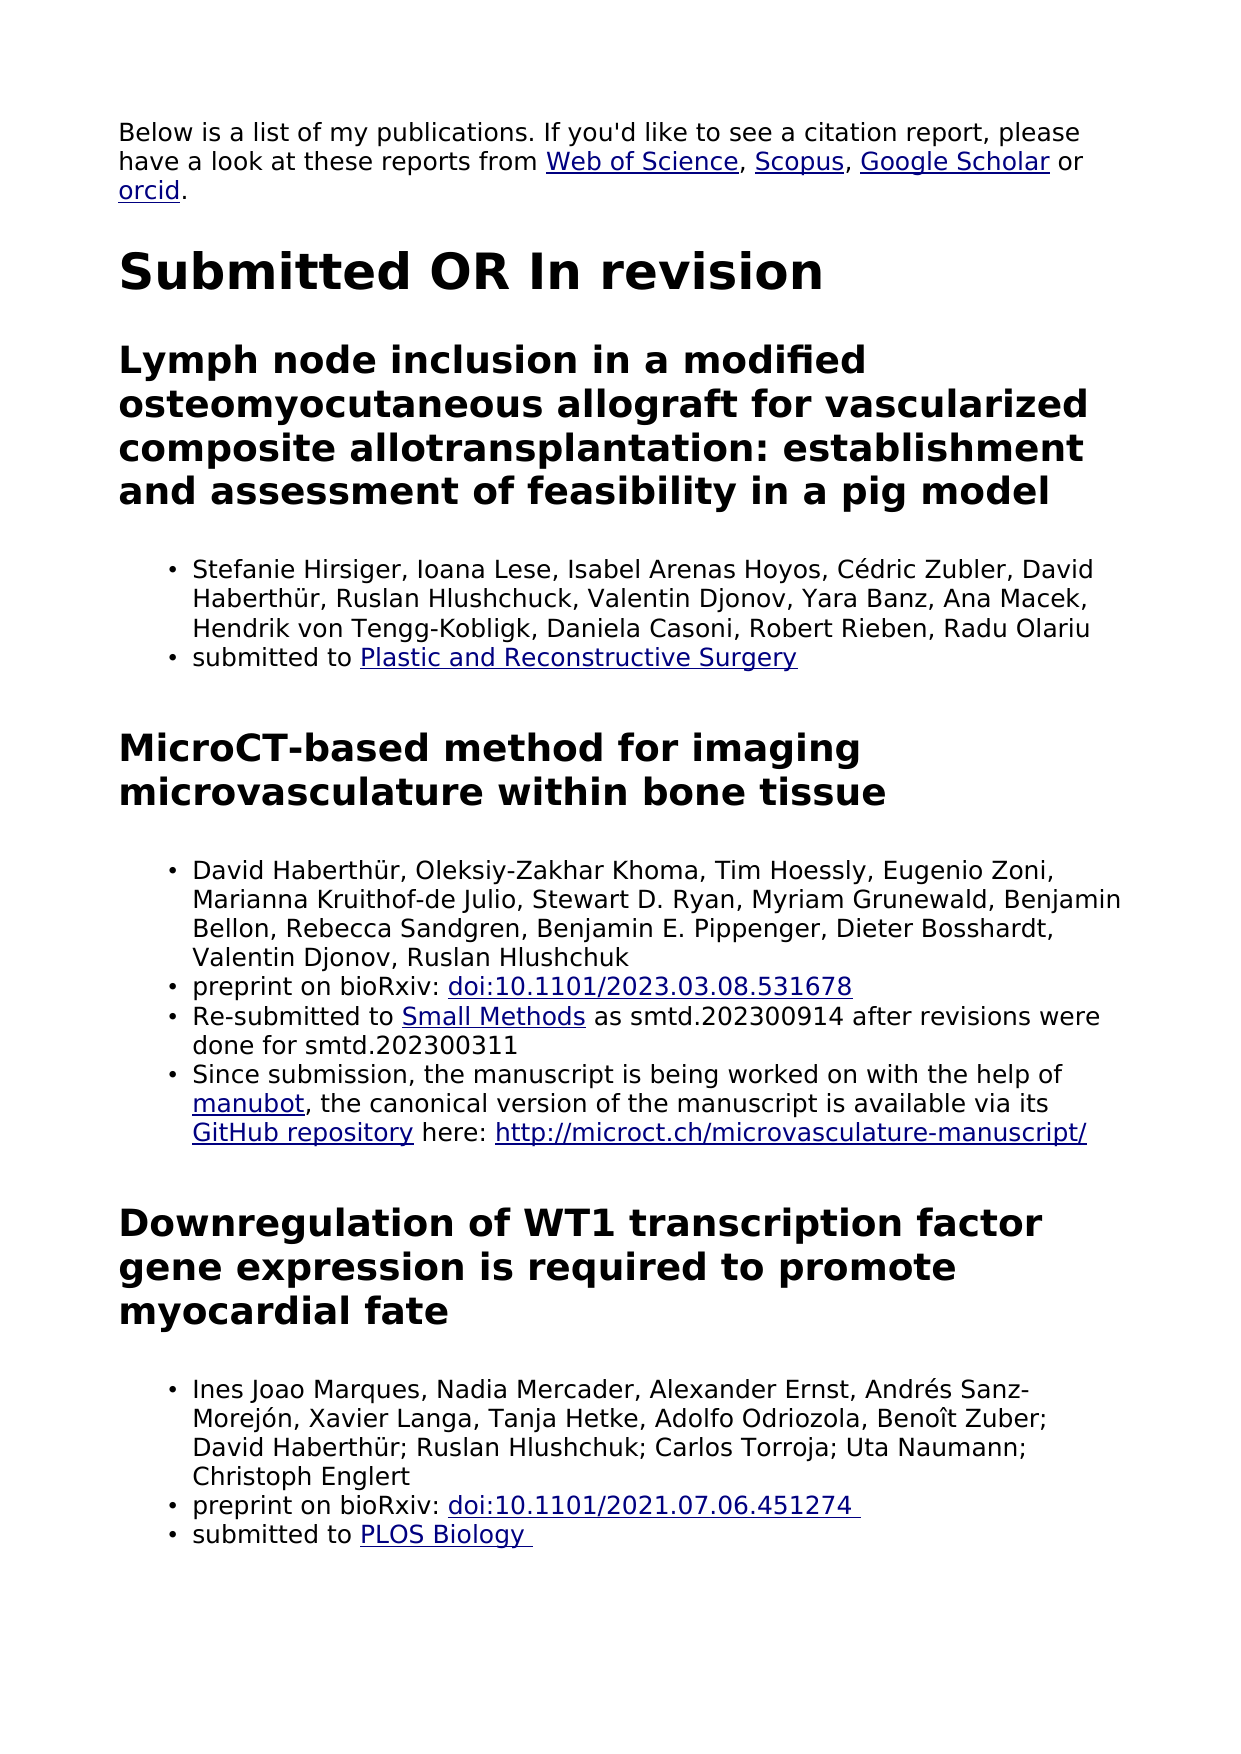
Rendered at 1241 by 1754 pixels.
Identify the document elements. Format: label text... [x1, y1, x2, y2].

subtitle Downregulation of WT1 transcription factor gene expression is required to promote myocardial fate [118, 1202, 1122, 1333]
list preprint on bioRxiv: doi:10.1101/2021.07.06.451274 [177, 1492, 1122, 1521]
list Stefanie Hirsiger, Ioana Lese, Isabel Arenas Hoyos, Cédric Zubler, David Haberthür, Ruslan Hlushchuck, Valentin Djonov, Yara Banz, Ana Macek, Hendrik von Tengg-Kobligk, Daniela Casoni, Robert Rieben, Radu Olariu [177, 555, 1122, 643]
list Since submission, the manuscript is being worked on with the help of manubot, the canonical version of the manuscript is available via its GitHub repository here: http://microct.ch/microvasculature-manuscript/ [177, 1060, 1122, 1147]
list preprint on bioRxiv: doi:10.1101/2023.03.08.531678 [177, 972, 1122, 1002]
subtitle Submitted OR In revision [118, 243, 1122, 301]
list Re-submitted to Small Methods as smtd.202300914 after revisions were done for smtd.202300311 [177, 1002, 1122, 1060]
text Below is a list of my publications. If you'd like to see a citation report, please have a look at these reports from Web of Science, Scopus, Google Scholar or orcid. [118, 118, 1122, 206]
list submitted to PLOS Biology [177, 1521, 1122, 1550]
subtitle Lymph node inclusion in a modified osteomyocutaneous allograft for vascularized composite allotransplantation: establishment and assessment of feasibility in a pig model [118, 339, 1122, 513]
list submitted to Plastic and Reconstructive Surgery [177, 643, 1122, 672]
list David Haberthür, Oleksiy-Zakhar Khoma, Tim Hoessly, Eugenio Zoni, Marianna Kruithof-de Julio, Stewart D. Ryan, Myriam Grunewald, Benjamin Bellon, Rebecca Sandgren, Benjamin E. Pippenger, Dieter Bosshardt, Valentin Djonov, Ruslan Hlushchuk [177, 856, 1122, 972]
list Ines Joao Marques, Nadia Mercader, Alexander Ernst, Andrés Sanz-Morejón, Xavier Langa, Tanja Hetke, Adolfo Odriozola, Benoît Zuber; David Haberthür; Ruslan Hlushchuk; Carlos Torroja; Uta Naumann; Christoph Englert [177, 1375, 1122, 1492]
subtitle MicroCT-based method for imaging microvasculature within bone tissue [118, 727, 1122, 814]
